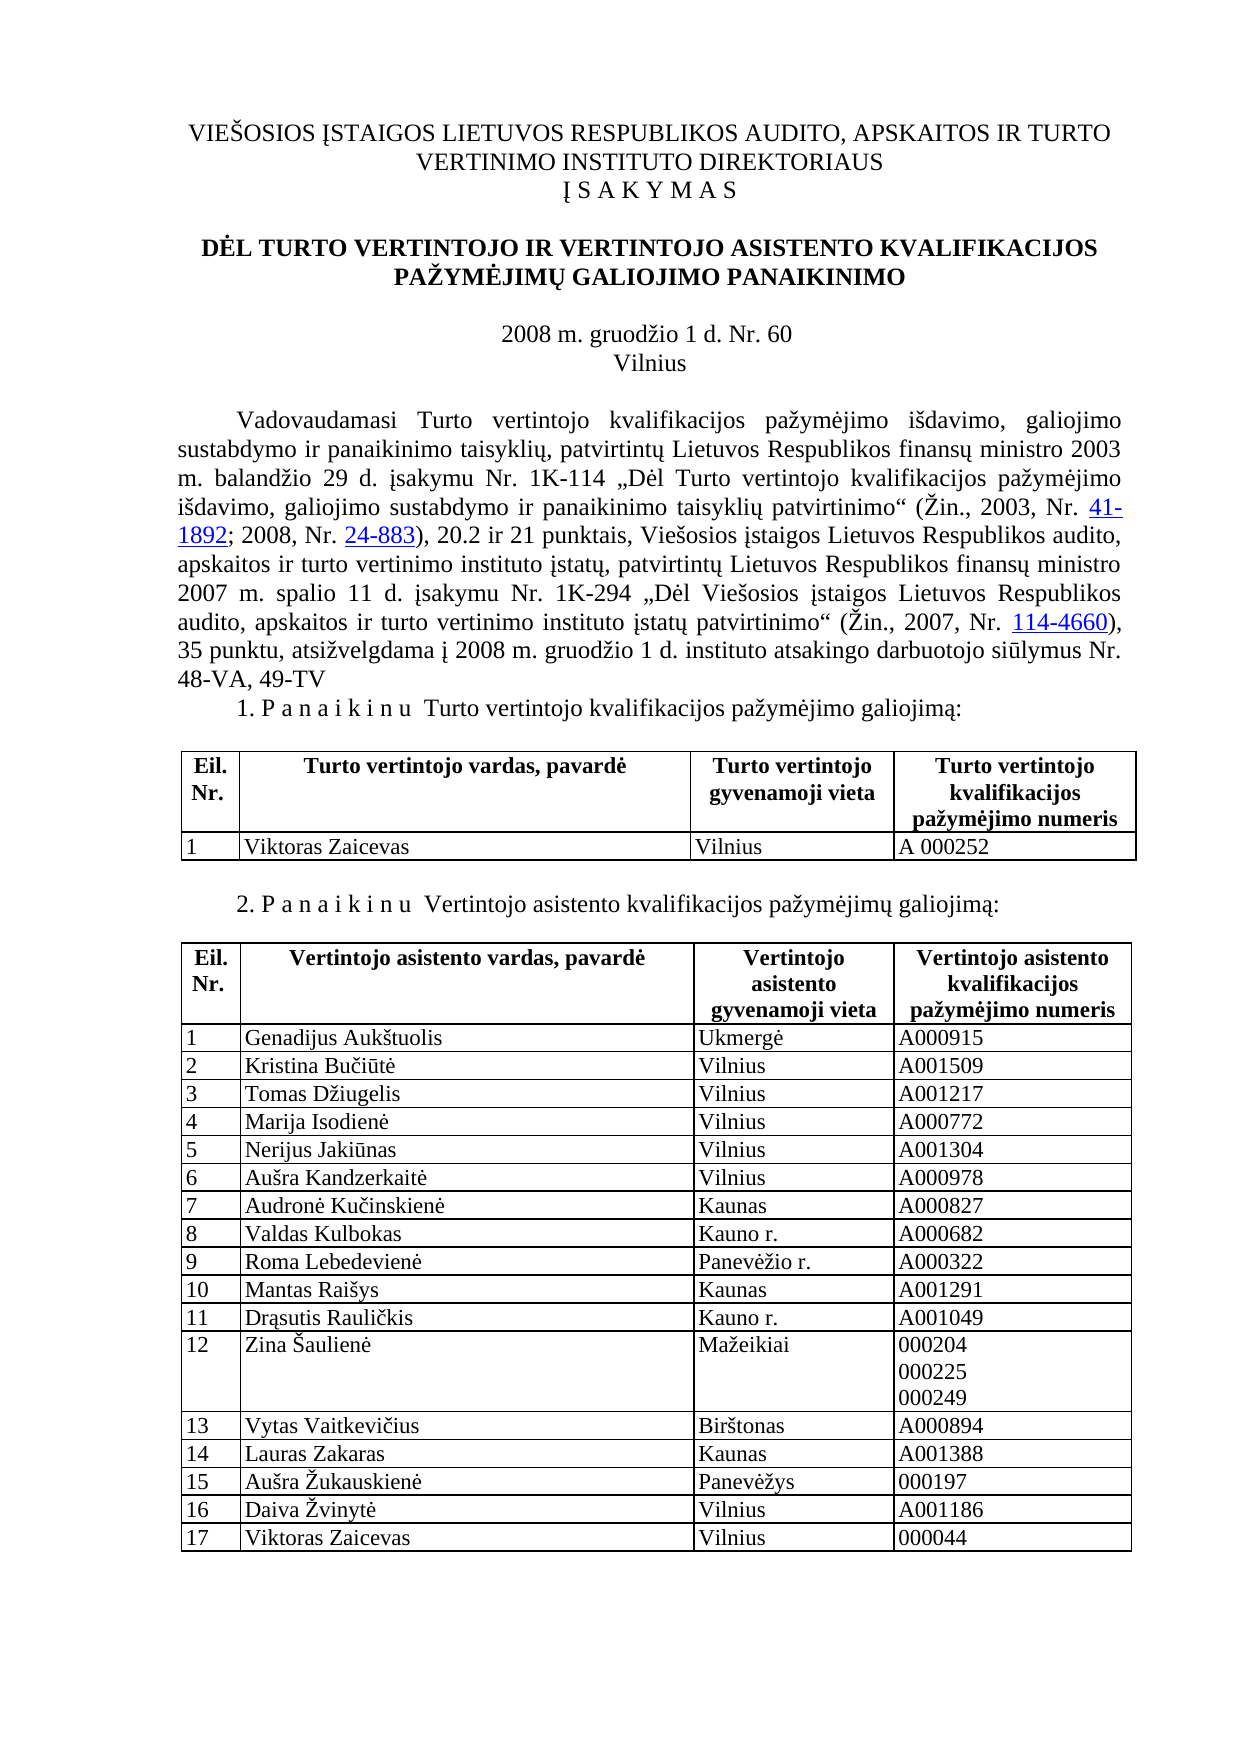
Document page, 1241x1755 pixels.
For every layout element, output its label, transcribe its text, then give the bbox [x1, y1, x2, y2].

table_cell 4 [182, 1108, 186, 1134]
table_cell 11 [182, 1304, 186, 1330]
text ĮSAKYMAS [177, 176, 1122, 204]
table_cell 6 [182, 1164, 186, 1190]
table_cell 16 [236, 1496, 240, 1522]
table_cell 5 [236, 1136, 240, 1162]
table_cell Zina Šaulienė [241, 1332, 693, 1411]
table_cell 14 [236, 1440, 240, 1466]
table_cell 8 [182, 1220, 186, 1246]
table_cell 9 [182, 1248, 186, 1274]
table_header Turto vertintojo gyvenamoji vieta [691, 752, 893, 831]
text 1. Panaikinu Turto vertintojo kvalifikacijos pažymėjimo galiojimą: [177, 693, 1122, 722]
table_cell 1 [182, 1025, 186, 1051]
table_cell 7 [236, 1192, 240, 1218]
table_cell 3 [182, 1080, 186, 1107]
table_cell 4 [236, 1108, 240, 1134]
table_cell 13 [236, 1412, 240, 1438]
table_header Eil. Nr. [182, 752, 239, 831]
table_cell 1 [182, 833, 186, 859]
table_cell 15 [236, 1468, 240, 1494]
table_cell 16 [182, 1496, 186, 1522]
table_cell 10 [182, 1276, 186, 1302]
text 2008 m. gruodžio 1 d. Nr. 60 [177, 319, 1122, 348]
table_cell 5 [182, 1136, 186, 1162]
table_cell 1 [235, 833, 239, 859]
table_cell 17 [236, 1524, 240, 1550]
table_cell 11 [236, 1304, 240, 1330]
table_cell 13 [182, 1412, 186, 1438]
text Vadovaudamasi Turto vertintojo kvalifikacijos pažymėjimo išdavimo, galiojimo sustabdymo ir panaikinimo taisyklių, patvirtintų Lietuvos Respublikos finansų ministro 2003 m. balandžio 29 d. įsakymu Nr. 1K-114 „Dėl Turto vertintojo kvalifikacijos pažymėjimo išdavimo, galiojimo sustabdymo ir panaikinimo taisyklių patvirtinimo“ (Žin., 2003, Nr. 41-1892; 2008, Nr. 24-883), 20.2 ir 21 punktais, Viešosios įstaigos Lietuvos Respublikos audito, apskaitos ir turto vertinimo instituto įstatų, patvirtintų Lietuvos Respublikos finansų ministro 2007 m. spalio 11 d. įsakymu Nr. 1K-294 „Dėl Viešosios įstaigos Lietuvos Respublikos audito, apskaitos ir turto vertinimo instituto įstatų patvirtinimo“ (Žin., 2007, Nr. 114-4660), 35 punktu, atsižvelgdama į 2008 m. gruodžio 1 d. instituto atsakingo darbuotojo siūlymus Nr. 48-VA, 49-TV [177, 406, 1122, 693]
text VIEŠOSIOS ĮSTAIGOS LIETUVOS RESPUBLIKOS AUDITO, APSKAITOS IR TURTO VERTINIMO INSTITUTO DIREKTORIAUS [177, 118, 1122, 176]
table_cell Mažeikiai [695, 1332, 893, 1411]
text DĖL TURTO VERTINTOJO IR VERTINTOJO ASISTENTO KVALIFIKACIJOS PAŽYMĖJIMŲ GALIOJIMO PANAIKINIMO [177, 233, 1122, 291]
table_cell 6 [236, 1164, 240, 1190]
table_cell 7 [182, 1192, 186, 1218]
table_cell 10 [236, 1276, 240, 1302]
table_header Vertintojo asistento vardas, pavardė [241, 944, 693, 1023]
text Vilnius [177, 348, 1122, 377]
table_cell 17 [182, 1524, 186, 1550]
table_cell 12 [182, 1332, 240, 1411]
table_cell 14 [182, 1440, 186, 1466]
table_cell 15 [182, 1468, 186, 1494]
table_cell 2 [236, 1052, 240, 1079]
table_cell 3 [236, 1080, 240, 1107]
text 2. Panaikinu Vertintojo asistento kvalifikacijos pažymėjimų galiojimą: [177, 889, 1122, 918]
table_cell 1 [236, 1025, 240, 1051]
table_cell 8 [236, 1220, 240, 1246]
table_header Turto vertintojo vardas, pavardė [240, 752, 690, 831]
table_header Eil. Nr. [182, 944, 240, 1023]
table_cell 2 [182, 1052, 186, 1079]
table_cell 9 [236, 1248, 240, 1274]
